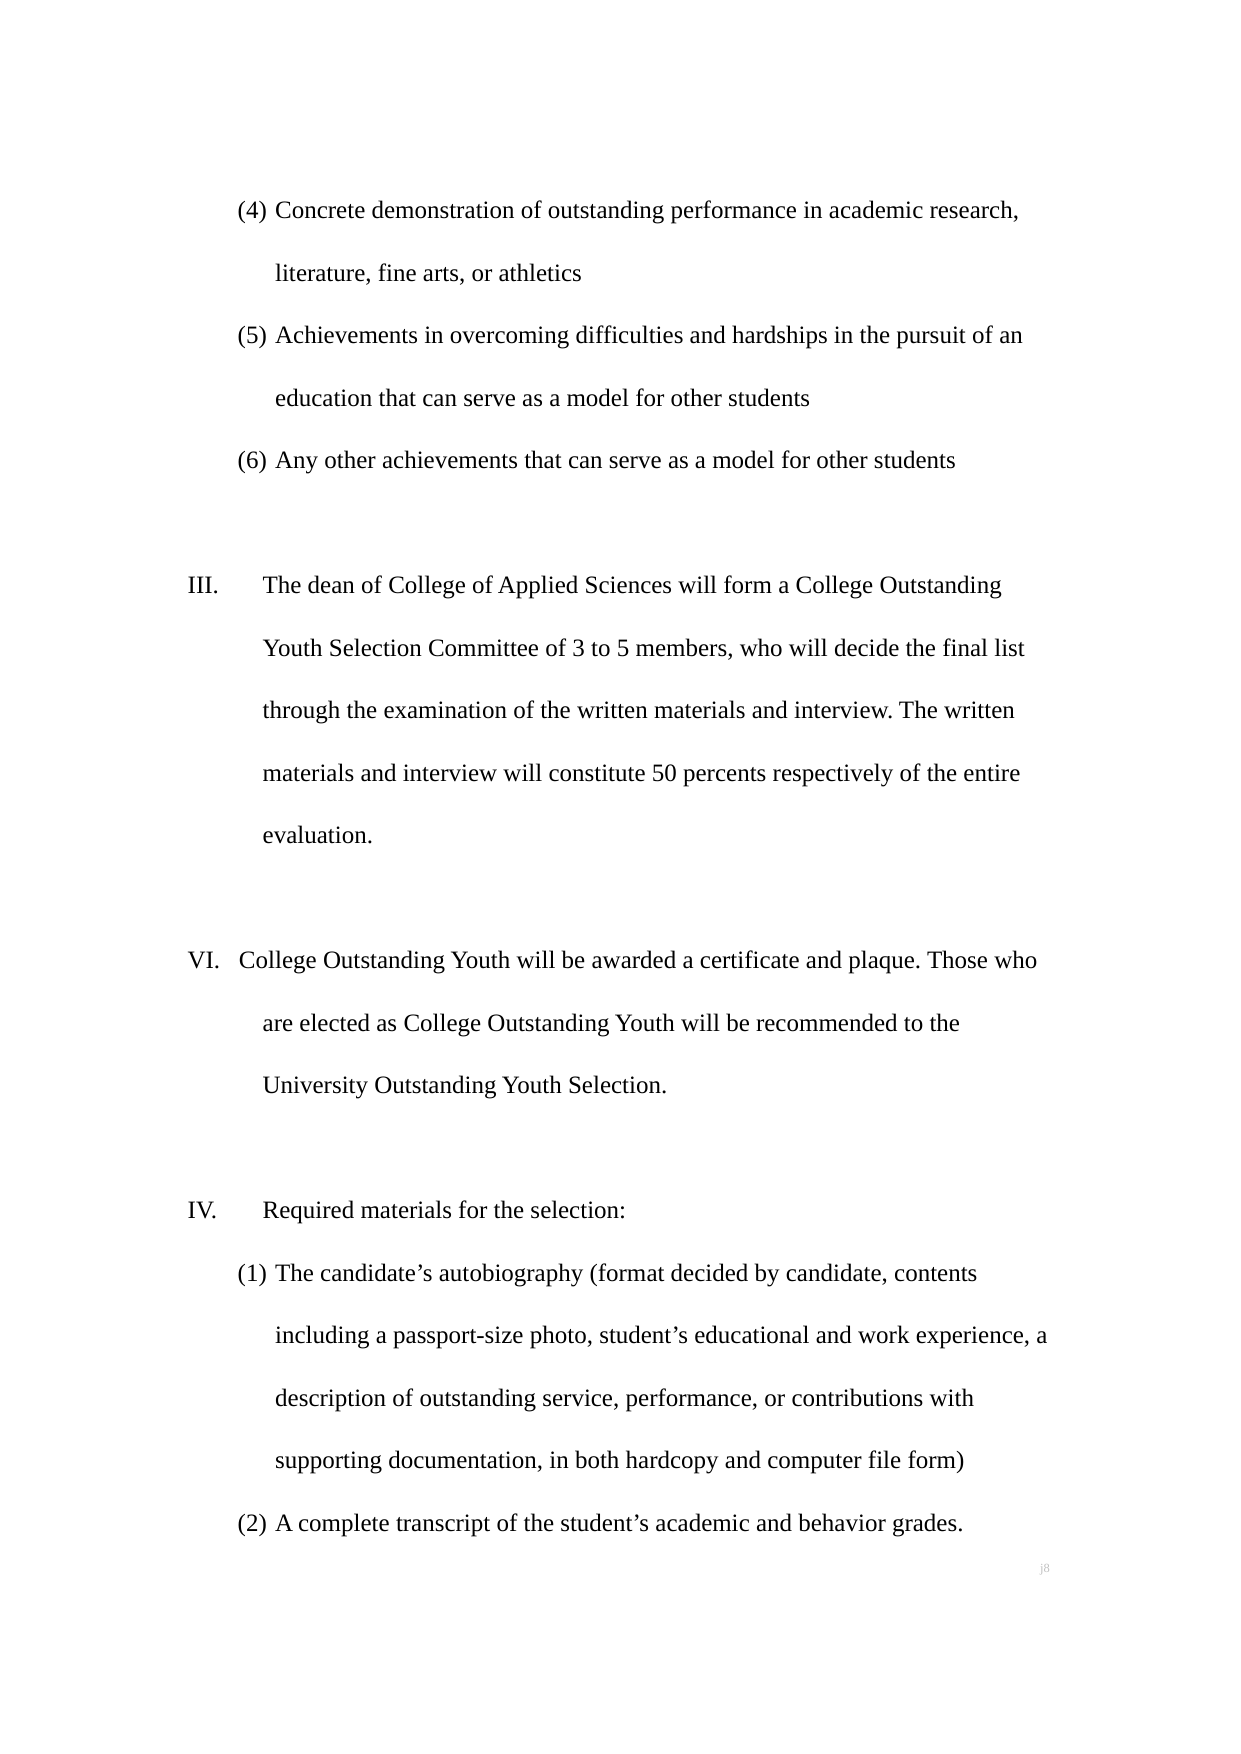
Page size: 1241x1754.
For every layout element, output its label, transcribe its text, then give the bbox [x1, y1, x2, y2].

list Achievements in overcoming difficulties and hardships in the pursuit of an education that can serve as a model for other students [237, 293, 1053, 418]
text VI. College Outstanding Youth will be awarded a certificate and plaque. Those who are elected as College Outstanding Youth will be recommended to the University Outstanding Youth Selection. [187, 918, 1053, 1105]
list The candidate’s autobiography (format decided by candidate, contents including a passport-size photo, student’s educational and work experience, a description of outstanding service, performance, or contributions with supporting documentation, in both hardcopy and computer file form) [237, 1230, 1053, 1480]
list A complete transcript of the student’s academic and behavior grades. [237, 1480, 1053, 1543]
list Concrete demonstration of outstanding performance in academic research, literature, fine arts, or athletics [237, 168, 1053, 293]
list Required materials for the selection: [187, 1168, 1053, 1230]
list Any other achievements that can serve as a model for other students [237, 418, 1053, 480]
list The dean of College of Applied Sciences will form a College Outstanding Youth Selection Committee of 3 to 5 members, who will decide the final list through the examination of the written materials and interview. The written materials and interview will constitute 50 percents respectively of the entire evaluation. [187, 543, 1053, 855]
